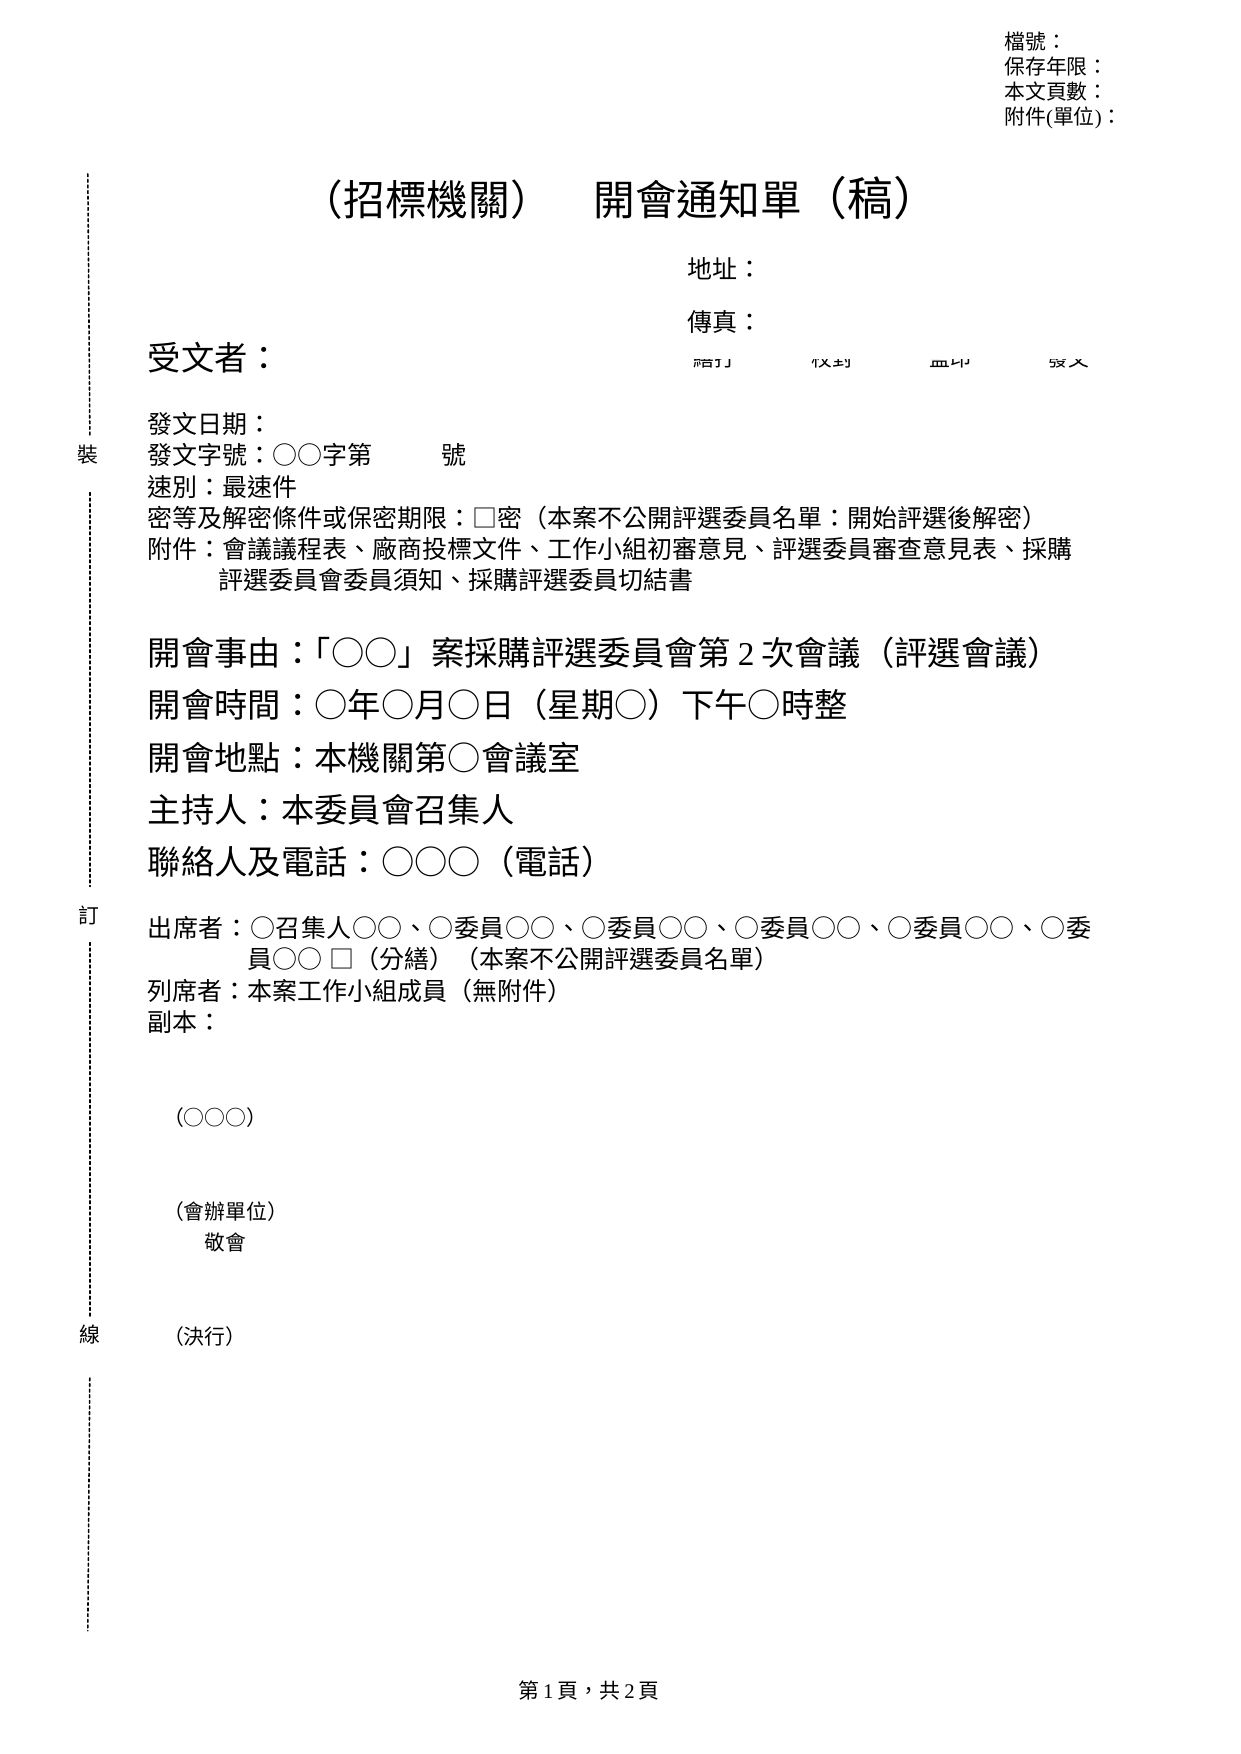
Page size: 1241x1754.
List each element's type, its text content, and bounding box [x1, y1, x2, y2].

text 開會事由：「○○」案採購評選委員會第2次會議（評選會議） [148, 624, 1092, 676]
text 發文日期： [148, 408, 1092, 440]
text （○○○） [163, 1100, 1137, 1132]
text 保存年限： [1004, 55, 1199, 80]
text 檔號： [1004, 30, 1199, 55]
text 出席者：○召集人○○、○委員○○、○委員○○、○委員○○、○委員○○、○委員○○ □（分繕）（本案不公開評選委員名單） [148, 913, 1092, 975]
text 速別：最速件 [148, 471, 1092, 502]
text 傳真： [688, 311, 1160, 336]
text 主持人：本委員會召集人 [148, 780, 1092, 832]
text 開會地點：本機關第○會議室 [148, 728, 1092, 780]
text （招標機關） 開會通知單（稿） [148, 174, 1092, 226]
text [148, 1093, 1152, 1595]
text 列席者：本案工作小組成員（無附件） [148, 975, 1092, 1006]
text 發文字號：○○字第 號 [148, 440, 1092, 471]
text 附件(單位)： [1004, 105, 1199, 130]
text （會辦單位） [163, 1194, 1137, 1225]
text 受文者： [148, 332, 667, 380]
text 附件：會議議程表、廠商投標文件、工作小組初審意見、評選委員審查意見表、採購評選委員會委員須知、採購評選委員切結書 [148, 533, 1092, 596]
text 副本： [148, 1006, 1092, 1038]
text 敬會 [163, 1225, 1137, 1257]
text 聯絡人及電話：○○○（電話） [148, 832, 1092, 884]
text [974, 29, 1199, 137]
text 本文頁數： [1004, 80, 1199, 105]
text 地址： [688, 258, 1160, 283]
text 開會時間：○年○月○日（星期○）下午○時整 [148, 676, 1092, 728]
text [687, 258, 1160, 359]
text 密等及解密條件或保密期限：□密（本案不公開評選委員名單：開始評選後解密） [148, 502, 1092, 533]
text （決行） [163, 1319, 1137, 1350]
